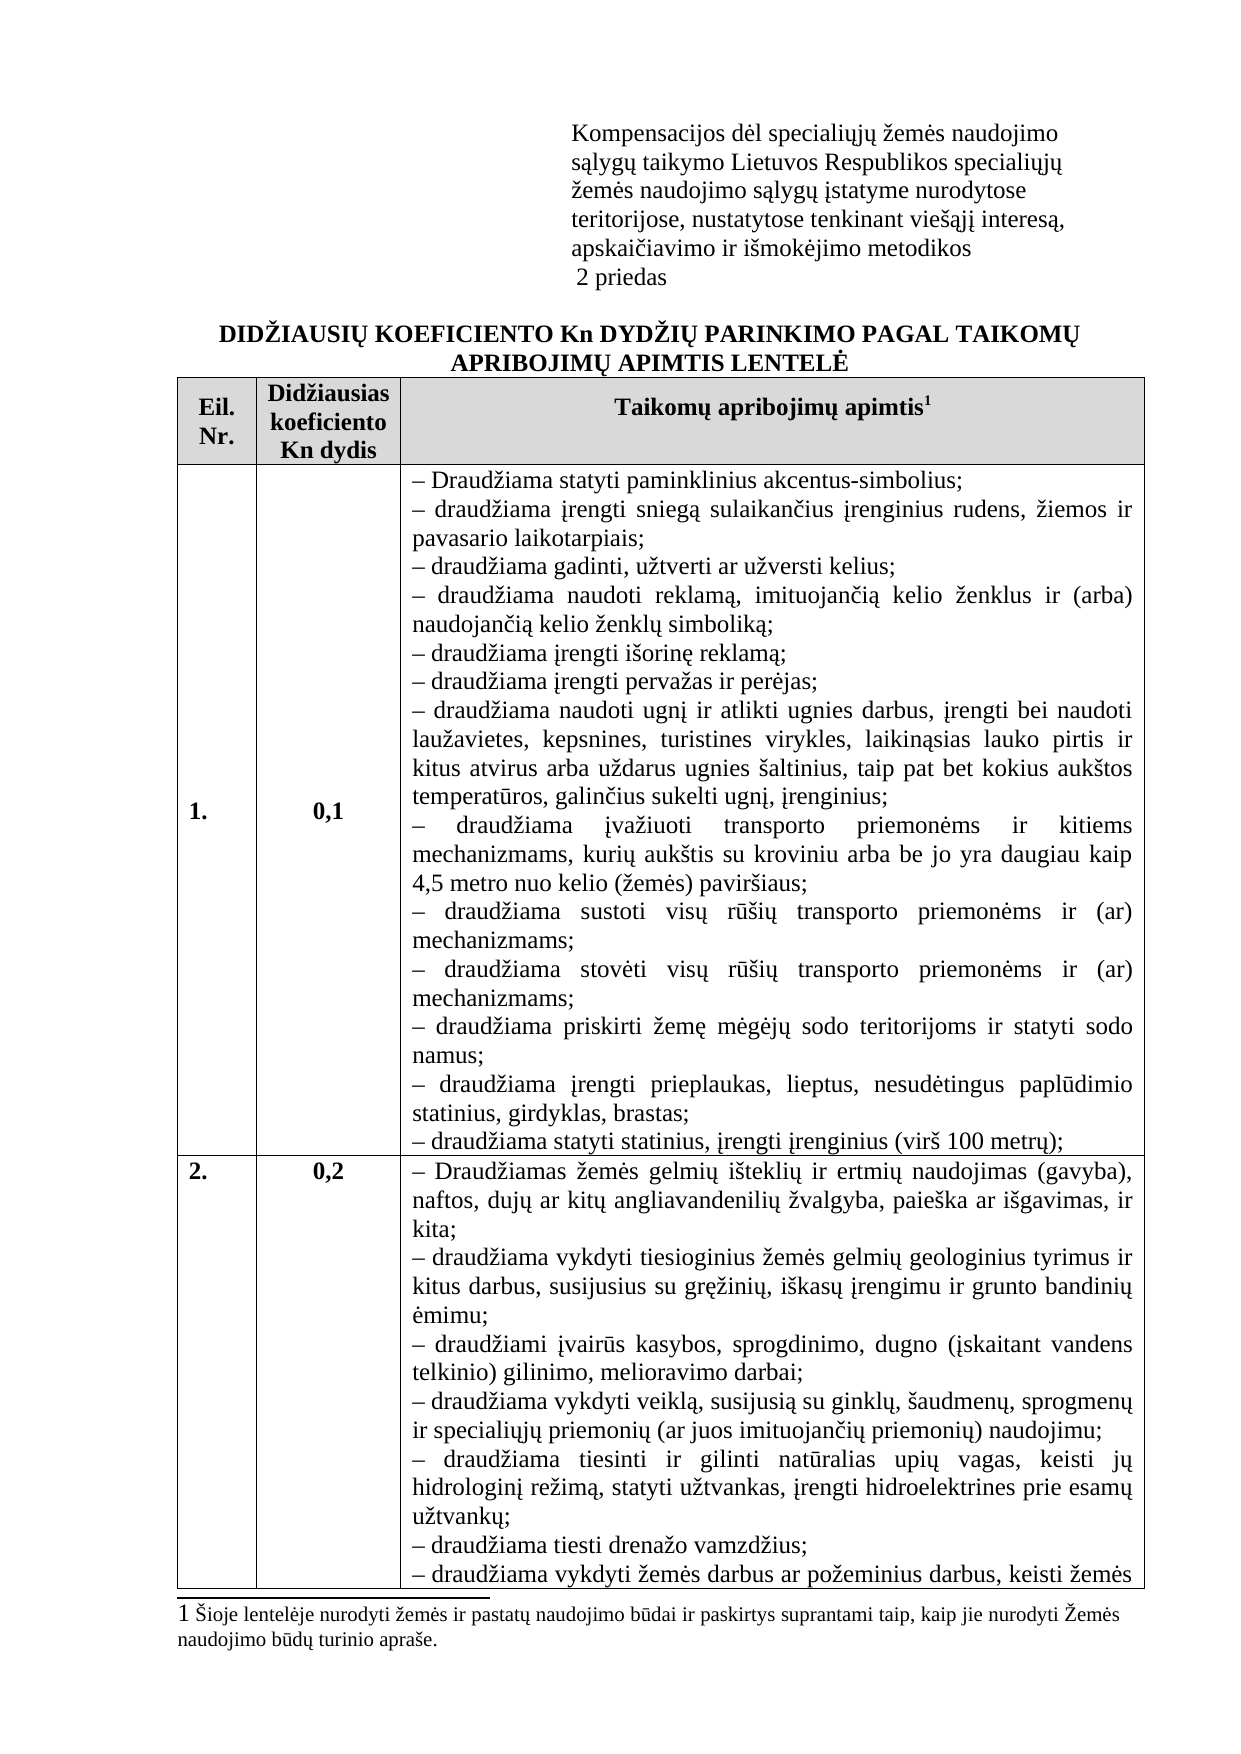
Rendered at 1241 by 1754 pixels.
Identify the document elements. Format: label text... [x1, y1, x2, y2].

text žemės naudojimo sąlygų įstatyme nurodytose [571, 176, 1122, 204]
text sąlygų taikymo Lietuvos Respublikos specialiųjų [571, 147, 1122, 176]
text apskaičiavimo ir išmokėjimo metodikos [571, 233, 1122, 262]
text 2 priedas [576, 262, 1122, 291]
table_header Eil. Nr. [178, 378, 256, 464]
table_cell 2. [178, 1156, 256, 1587]
table_header Didžiausias koeficiento Kn dydis [257, 378, 400, 464]
text DIDŽIAUSIŲ KOEFICIENTO Kn DYDŽIŲ PARINKIMO PAGAL TAIKOMŲ APRIBOJIMŲ APIMTIS LENTELĖ [177, 319, 1122, 377]
table_cell 1. [178, 465, 256, 1155]
table_header Taikomų apribojimų apimtis [401, 378, 1144, 464]
table_cell 0,2 [257, 1156, 400, 1587]
text Kompensacijos dėl specialiųjų žemės naudojimo [571, 118, 1122, 147]
table_cell – Draudžiamas žemės gelmių išteklių ir ertmių naudojimas (gavyba), naftos, dujų ar kitų angliavandenilių žvalgyba, paieška ar išgavimas, ir kita; – draudžiama vykdyti tiesioginius žemės gelmių geologinius tyrimus ir kitus darbus, susijusius su gręžinių, iškasų įrengimu ir grunto bandinių ėmimu; – draudžiami įvairūs kasybos, sprogdinimo, dugno (įskaitant vandens telkinio) gilinimo, melioravimo darbai; – draudžiama vykdyti veiklą, susijusią su ginklų, šaudmenų, sprogmenų ir specialiųjų priemonių (ar juos imituojančių priemonių) naudojimu; – draudžiama tiesinti ir gilinti natūralias upių vagas, keisti jų hidrologinį režimą, statyti užtvankas, įrengti hidroelektrines prie esamų užtvankų; – draudžiama tiesti drenažo vamzdžius; – draudžiama vykdyti žemės darbus ar požeminius darbus, keisti žemės [401, 1156, 1144, 1587]
text teritorijose, nustatytose tenkinant viešąjį interesą, [571, 204, 1122, 233]
table_cell – Draudžiama statyti paminklinius akcentus-simbolius; – draudžiama įrengti sniegą sulaikančius įrenginius rudens, žiemos ir pavasario laikotarpiais; – draudžiama gadinti, užtverti ar užversti kelius; – draudžiama naudoti reklamą, imituojančią kelio ženklus ir (arba) naudojančią kelio ženklų simboliką; – draudžiama įrengti išorinę reklamą; – draudžiama įrengti pervažas ir perėjas; – draudžiama naudoti ugnį ir atlikti ugnies darbus, įrengti bei naudoti laužavietes, kepsnines, turistines virykles, laikinąsias lauko pirtis ir kitus atvirus arba uždarus ugnies šaltinius, taip pat bet kokius aukštos temperatūros, galinčius sukelti ugnį, įrenginius; – draudžiama įvažiuoti transporto priemonėms ir kitiems mechanizmams, kurių aukštis su kroviniu arba be jo yra daugiau kaip 4,5 metro nuo kelio (žemės) paviršiaus; – draudžiama sustoti visų rūšių transporto priemonėms ir (ar) mechanizmams; – draudžiama stovėti visų rūšių transporto priemonėms ir (ar) mechanizmams; – draudžiama priskirti žemę mėgėjų sodo teritorijoms ir statyti sodo namus; – draudžiama įrengti prieplaukas, lieptus, nesudėtingus paplūdimio statinius, girdyklas, brastas; – draudžiama statyti statinius, įrengti įrenginius (virš 100 metrų); [401, 465, 1144, 1155]
table_cell 0,1 [257, 465, 400, 1155]
